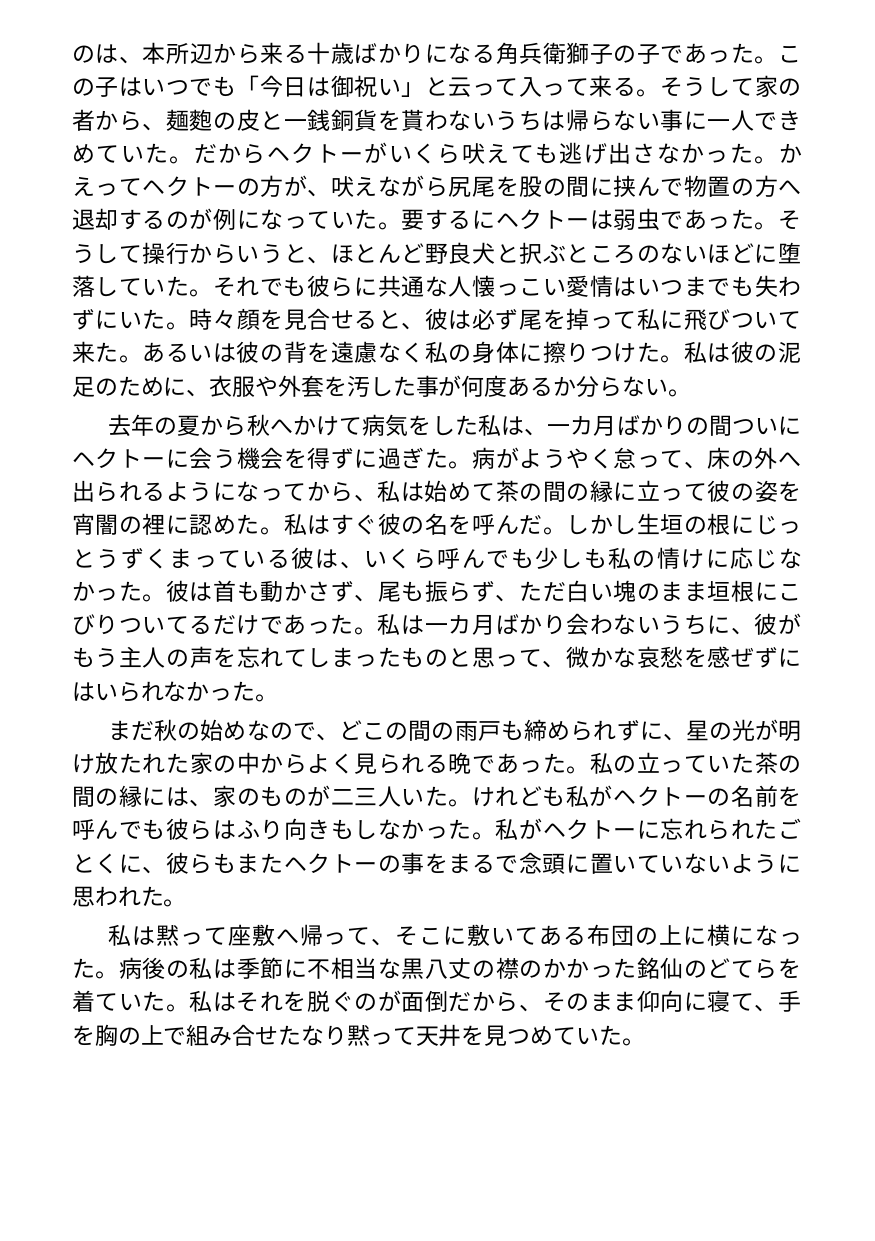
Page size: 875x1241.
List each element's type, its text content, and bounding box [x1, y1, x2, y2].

text のは、本所辺から来る十歳ばかりになる角兵衛獅子の子であった。この子はいつでも「今日は御祝い」と云って入って来る。そうして家の者から、麺麭の皮と一銭銅貨を貰わないうちは帰らない事に一人できめていた。だからヘクトーがいくら吠えても逃げ出さなかった。かえってヘクトーの方が、吠えながら尻尾を股の間に挟んで物置の方へ退却するのが例になっていた。要するにヘクトーは弱虫であった。そうして操行からいうと、ほとんど野良犬と択ぶところのないほどに堕落していた。それでも彼らに共通な人懐っこい愛情はいつまでも失わずにいた。時々顔を見合せると、彼は必ず尾を掉って私に飛びついて来た。あるいは彼の背を遠慮なく私の身体に擦りつけた。私は彼の泥足のために、衣服や外套を汚した事が何度あるか分らない。 [72, 36, 802, 402]
text まだ秋の始めなので、どこの間の雨戸も締められずに、星の光が明け放たれた家の中からよく見られる晩であった。私の立っていた茶の間の縁には、家のものが二三人いた。けれども私がヘクトーの名前を呼んでも彼らはふり向きもしなかった。私がヘクトーに忘れられたごとくに、彼らもまたヘクトーの事をまるで念頭に置いていないように思われた。 [72, 712, 802, 912]
text 私は黙って座敷へ帰って、そこに敷いてある布団の上に横になった。病後の私は季節に不相当な黒八丈の襟のかかった銘仙のどてらを着ていた。私はそれを脱ぐのが面倒だから、そのまま仰向に寝て、手を胸の上で組み合せたなり黙って天井を見つめていた。 [72, 918, 802, 1051]
text 去年の夏から秋へかけて病気をした私は、一カ月ばかりの間ついにヘクトーに会う機会を得ずに過ぎた。病がようやく怠って、床の外へ出られるようになってから、私は始めて茶の間の縁に立って彼の姿を宵闇の裡に認めた。私はすぐ彼の名を呼んだ。しかし生垣の根にじっとうずくまっている彼は、いくら呼んでも少しも私の情けに応じなかった。彼は首も動かさず、尾も振らず、ただ白い塊のまま垣根にこびりついてるだけであった。私は一カ月ばかり会わないうちに、彼がもう主人の声を忘れてしまったものと思って、微かな哀愁を感ぜずにはいられなかった。 [72, 407, 802, 707]
